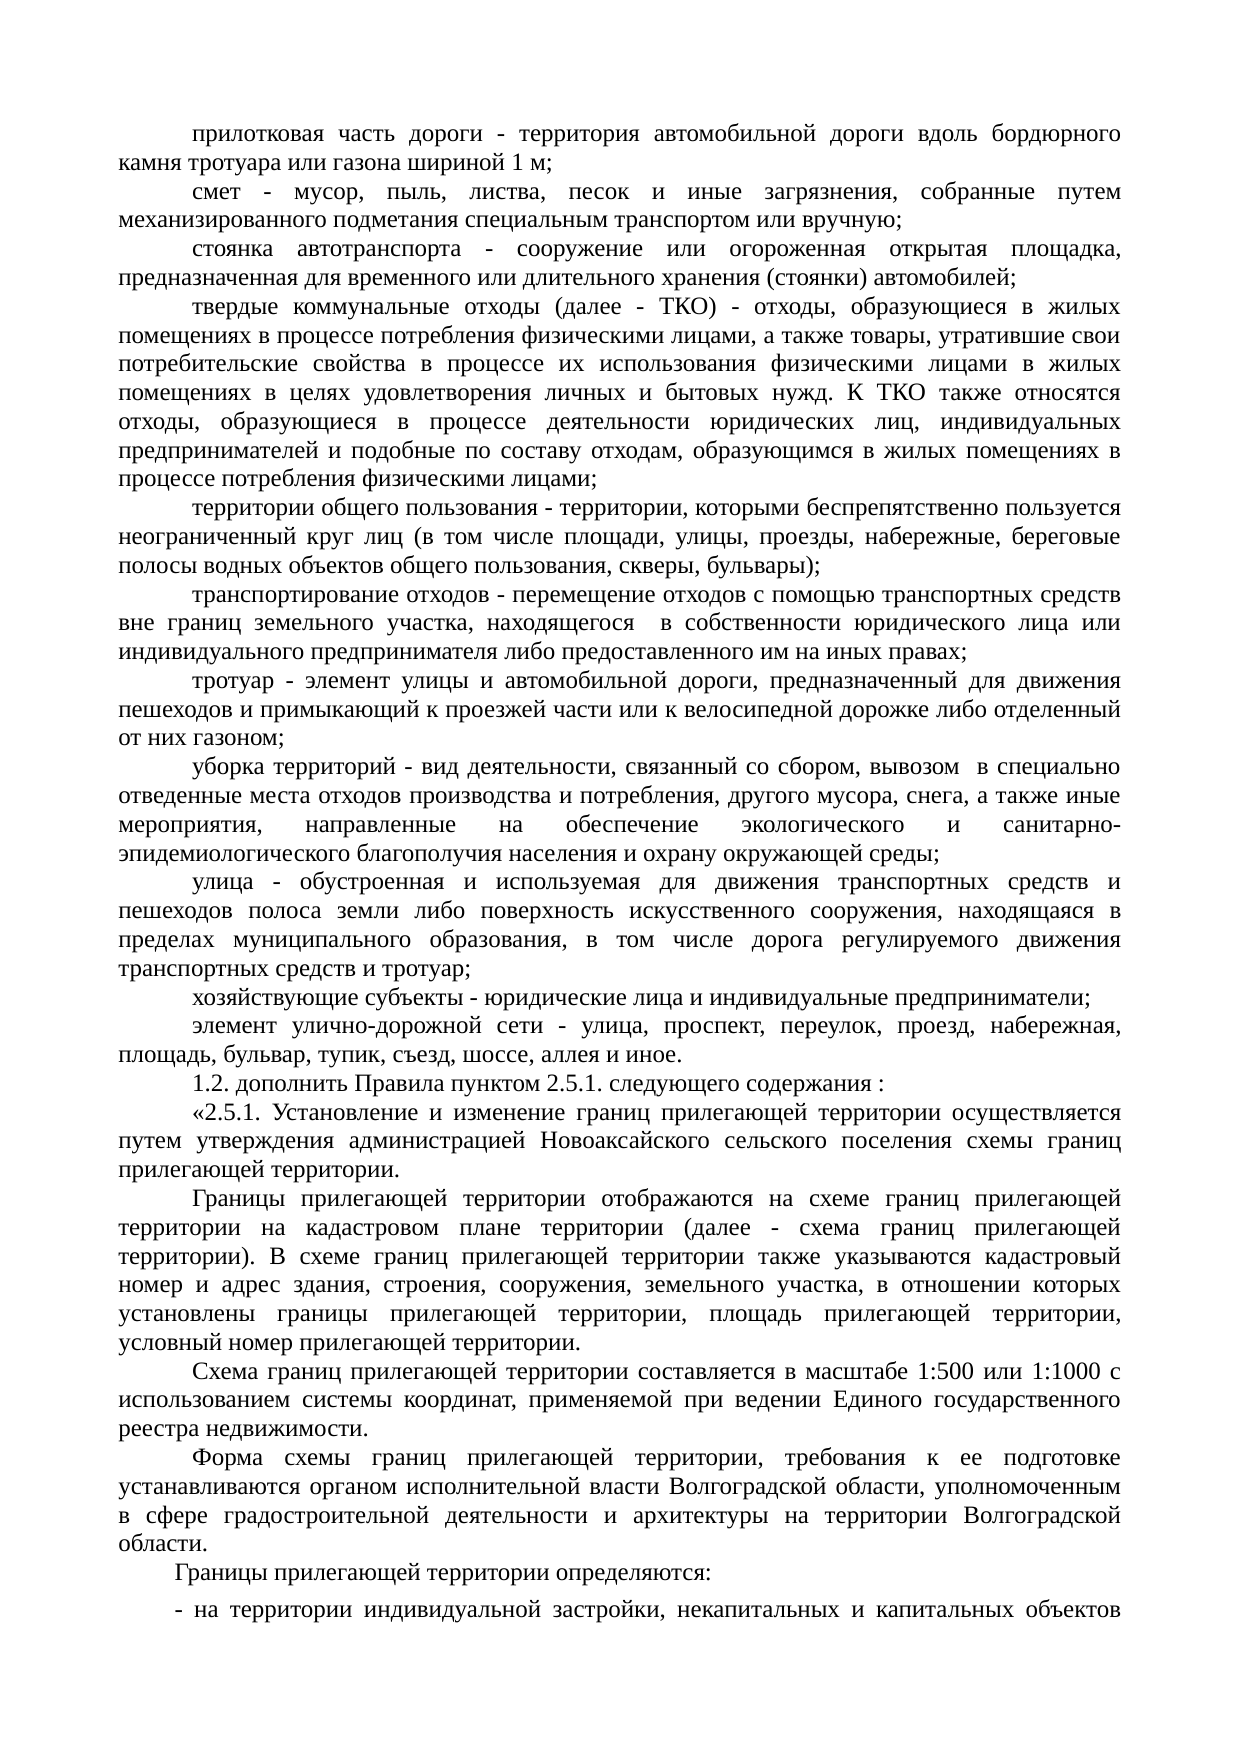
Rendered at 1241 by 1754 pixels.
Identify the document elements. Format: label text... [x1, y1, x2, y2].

text стоянка автотранспорта - сооружение или огороженная открытая площадка, предназначенная для временного или длительного хранения (стоянки) автомобилей; [118, 233, 1122, 291]
text 1.2. дополнить Правила пунктом 2.5.1. следующего содержания : [118, 1068, 1122, 1097]
text уборка территорий - вид деятельности, связанный со сбором, вывозом в специально отведенные места отходов производства и потребления, другого мусора, снега, а также иные мероприятия, направленные на обеспечение экологического и санитарно-эпидемиологического благополучия населения и охрану окружающей среды; [118, 751, 1122, 866]
text хозяйствующие субъекты - юридические лица и индивидуальные предприниматели; [118, 982, 1122, 1010]
text транспортирование отходов - перемещение отходов с помощью транспортных средств вне границ земельного участка, находящегося в собственности юридического лица или индивидуального предпринимателя либо предоставленного им на иных правах; [118, 579, 1122, 665]
text твердые коммунальные отходы (далее - ТКО) - отходы, образующиеся в жилых помещениях в процессе потребления физическими лицами, а также товары, утратившие свои потребительские свойства в процессе их использования физическими лицами в жилых помещениях в целях удовлетворения личных и бытовых нужд. К ТКО также относятся отходы, образующиеся в процессе деятельности юридических лиц, индивидуальных предпринимателей и подобные по составу отходам, образующимся в жилых помещениях в процессе потребления физическими лицами; [118, 291, 1122, 492]
text - на территории индивидуальной застройки, некапитальных и капитальных объектов [118, 1594, 1122, 1623]
text смет - мусор, пыль, листва, песок и иные загрязнения, собранные путем механизированного подметания специальным транспортом или вручную; [118, 176, 1122, 233]
text территории общего пользования - территории, которыми беспрепятственно пользуется неограниченный круг лиц (в том числе площади, улицы, проезды, набережные, береговые полосы водных объектов общего пользования, скверы, бульвары); [118, 492, 1122, 578]
text Границы прилегающей территории отображаются на схеме границ прилегающей территории на кадастровом плане территории (далее - схема границ прилегающей территории). В схеме границ прилегающей территории также указываются кадастровый номер и адрес здания, строения, сооружения, земельного участка, в отношении которых установлены границы прилегающей территории, площадь прилегающей территории, условный номер прилегающей территории. [118, 1183, 1122, 1356]
text тротуар - элемент улицы и автомобильной дороги, предназначенный для движения пешеходов и примыкающий к проезжей части или к велосипедной дорожке либо отделенный от них газоном; [118, 665, 1122, 751]
text Схема границ прилегающей территории составляется в масштабе 1:500 или 1:1000 с использованием системы координат, применяемой при ведении Единого государственного реестра недвижимости. [118, 1356, 1122, 1442]
text улица - обустроенная и используемая для движения транспортных средств и пешеходов полоса земли либо поверхность искусственного сооружения, находящаяся в пределах муниципального образования, в том числе дорога регулируемого движения транспортных средств и тротуар; [118, 866, 1122, 981]
text элемент улично-дорожной сети - улица, проспект, переулок, проезд, набережная, площадь, бульвар, тупик, съезд, шоссе, аллея и иное. [118, 1010, 1122, 1068]
text Форма схемы границ прилегающей территории, требования к ее подготовке устанавливаются органом исполнительной власти Волгоградской области, уполномоченным в сфере градостроительной деятельности и архитектуры на территории Волгоградской области. [118, 1442, 1122, 1557]
text прилотковая часть дороги - территория автомобильной дороги вдоль бордюрного камня тротуара или газона шириной 1 м; [118, 118, 1122, 176]
text Границы прилегающей территории определяются: [118, 1557, 1122, 1586]
text «2.5.1. Установление и изменение границ прилегающей территории осуществляется путем утверждения администрацией Новоаксайского сельского поселения схемы границ прилегающей территории. [118, 1097, 1122, 1183]
